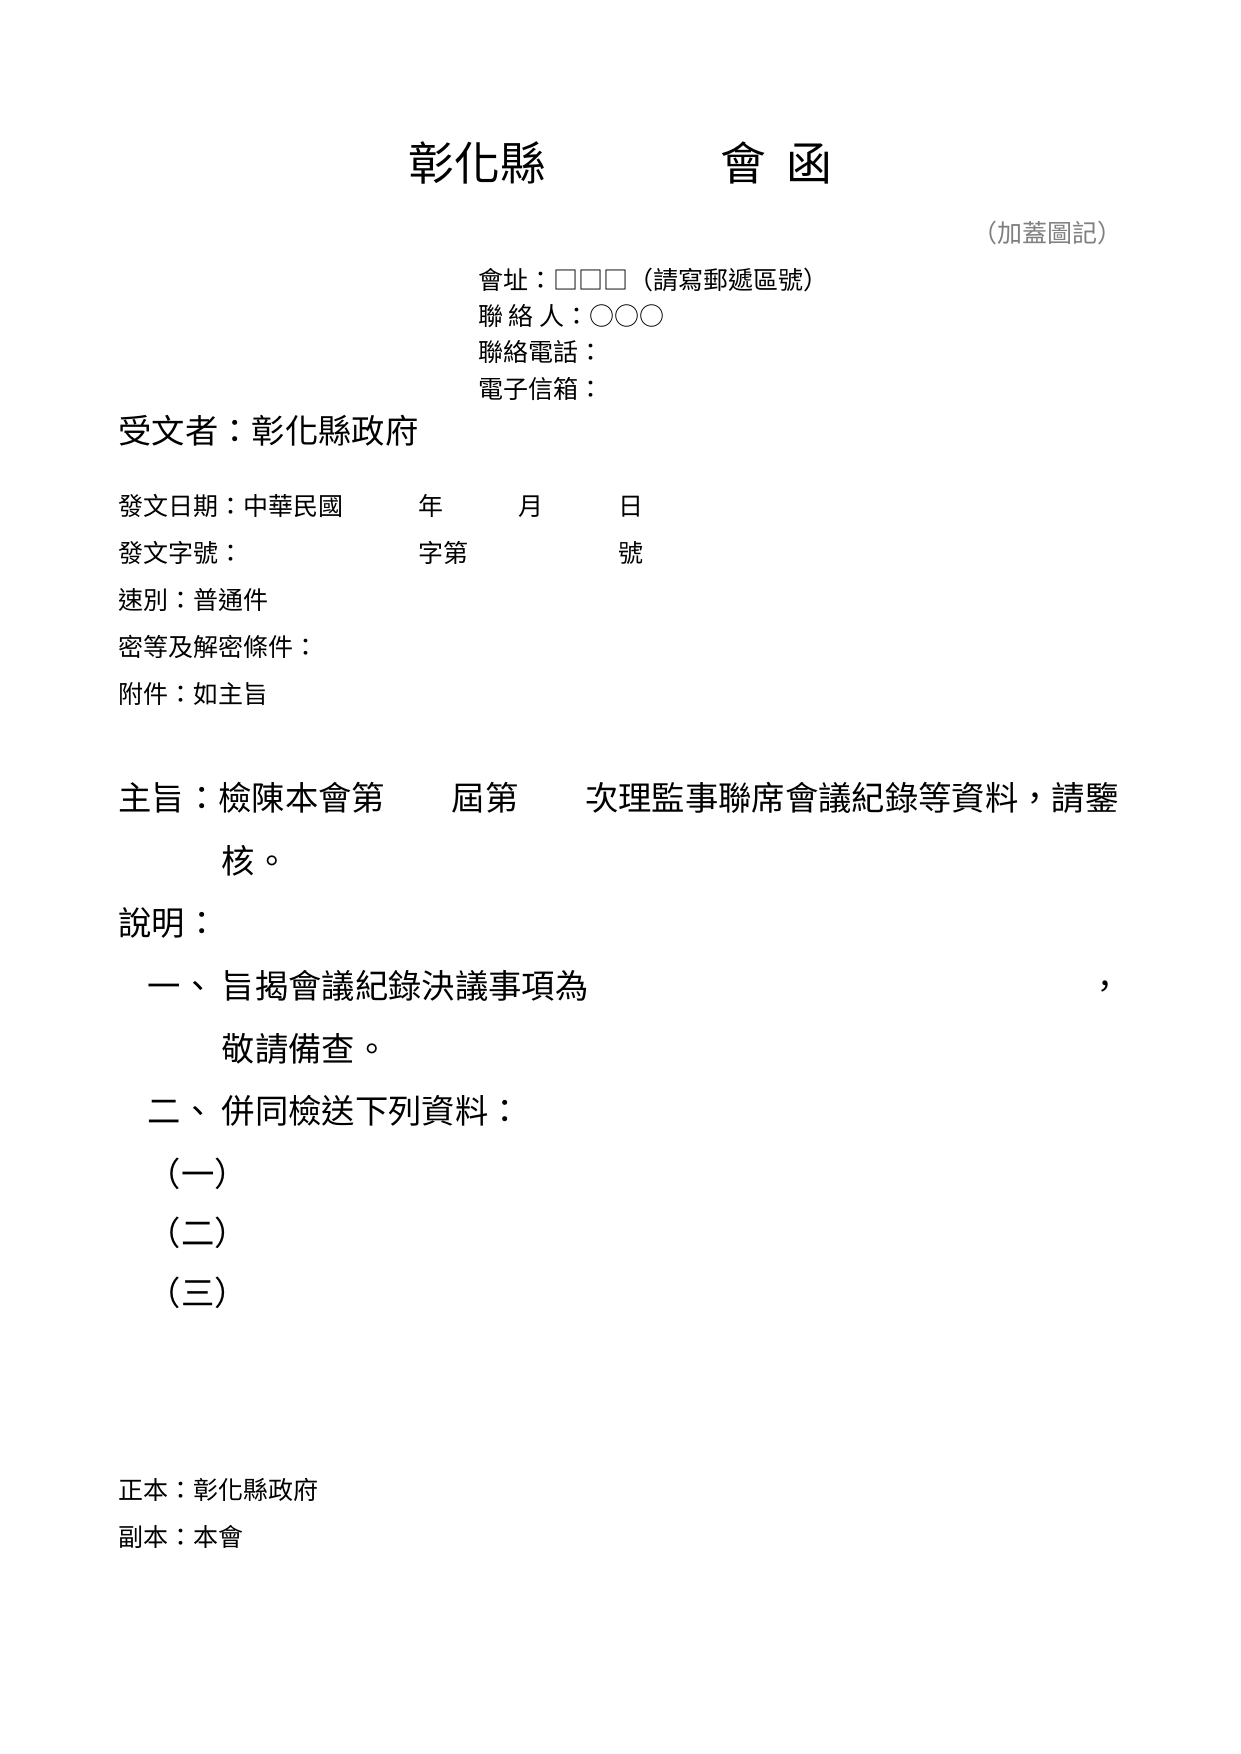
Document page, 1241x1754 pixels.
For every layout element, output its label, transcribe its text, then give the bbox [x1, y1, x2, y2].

text 正本：彰化縣政府 [118, 1470, 1122, 1507]
list 併同檢送下列資料： [148, 1085, 1122, 1133]
list 旨揭會議紀錄決議事項為 ，敬請備查。 [148, 960, 1122, 1071]
text （加蓋圖記） [620, 213, 1122, 249]
text 速別：普通件 [118, 581, 1122, 617]
text 發文字號： 字第 號 [118, 534, 1122, 570]
text 彰化縣 會 函 [118, 127, 1122, 193]
text 受文者：彰化縣政府 [118, 405, 1122, 453]
text 發文日期：中華民國 年 月 日 [118, 487, 1122, 523]
text 電子信箱： [439, 369, 1122, 405]
text 會址：□□□（請寫郵遞區號） [439, 260, 1122, 297]
text 聯 絡 人：○○○ [439, 297, 1122, 333]
text 聯絡電話： [439, 333, 1122, 369]
text 主旨：檢陳本會第 屆第 次理監事聯席會議紀錄等資料，請鑒核。 [118, 772, 1122, 883]
text 說明： [118, 897, 1122, 945]
text 附件：如主旨 [118, 675, 1122, 711]
text 密等及解密條件： [118, 628, 1122, 664]
text 副本：本會 [118, 1517, 1122, 1554]
